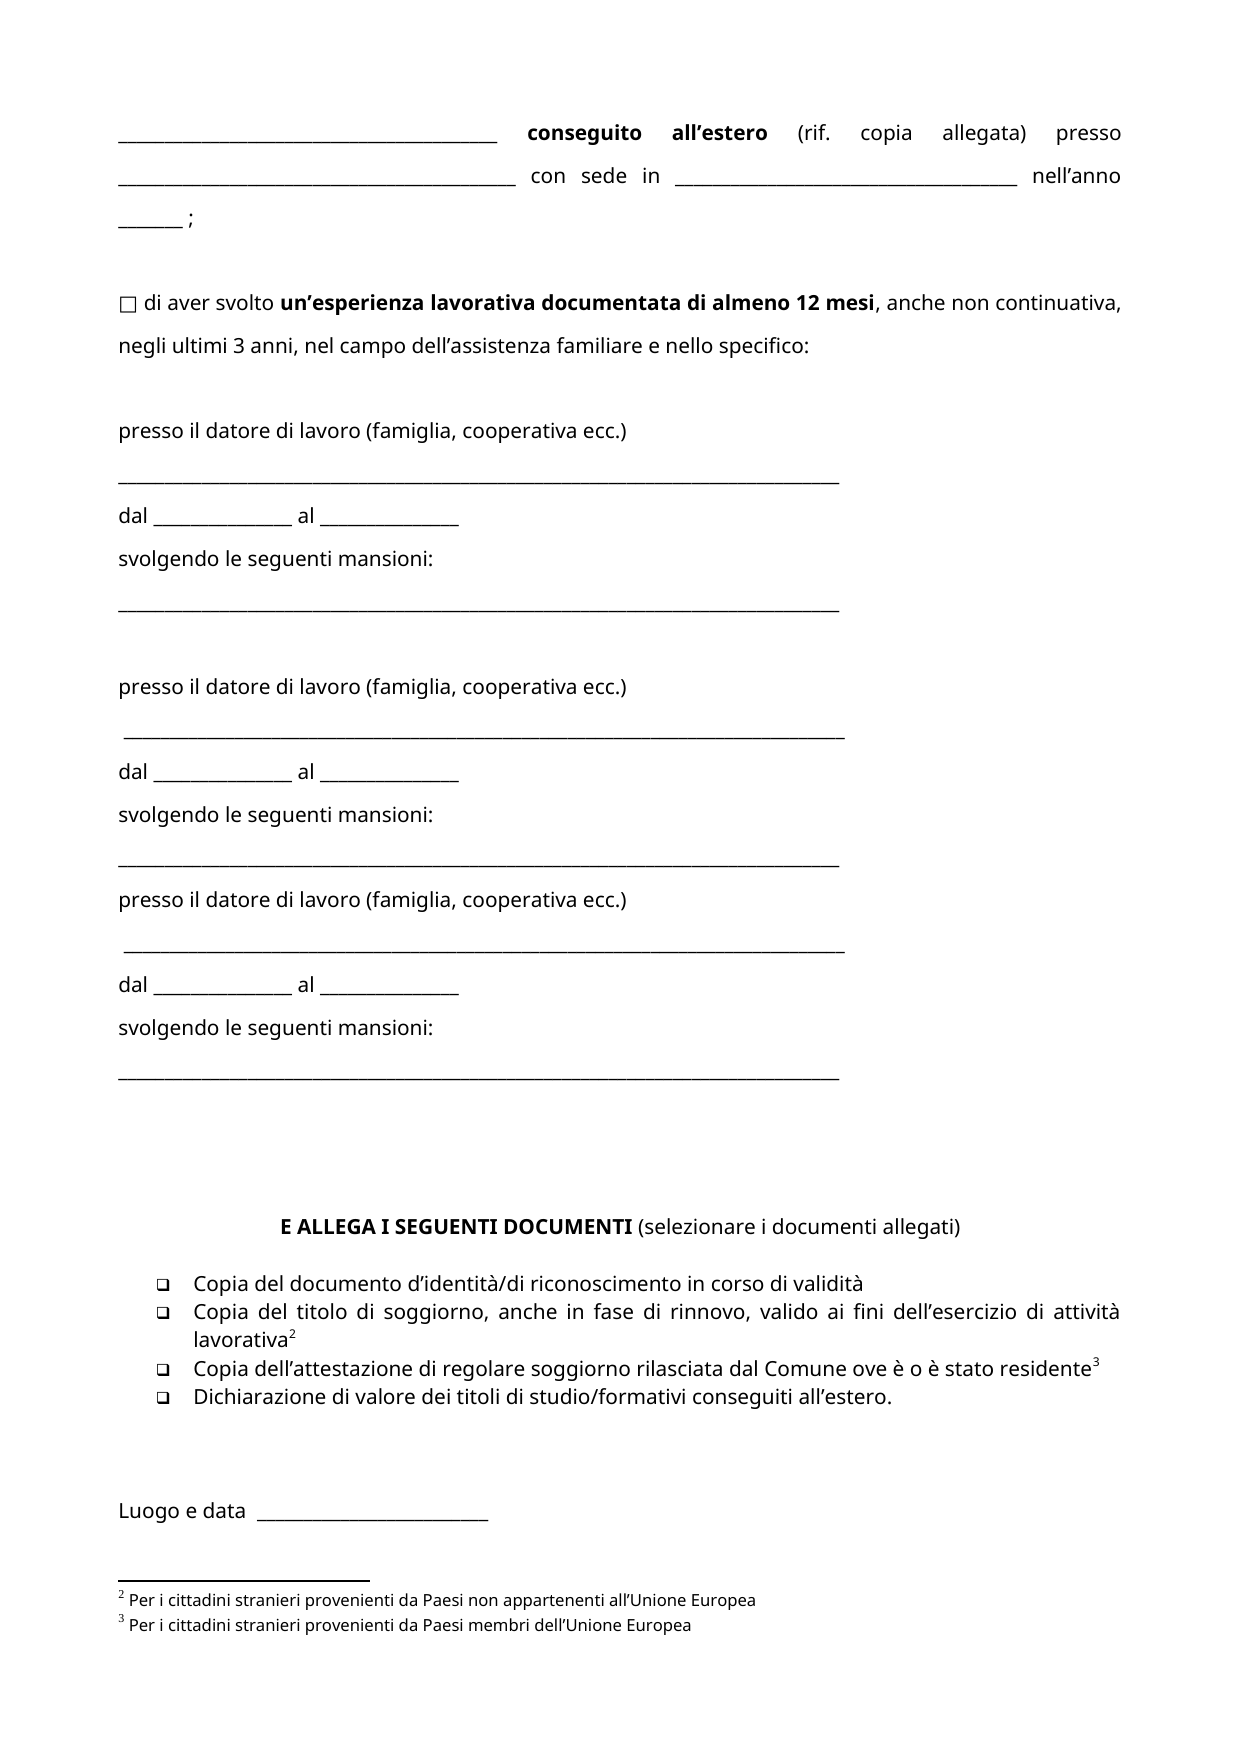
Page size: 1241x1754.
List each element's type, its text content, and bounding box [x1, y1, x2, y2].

list Per i cittadini stranieri provenienti da Paesi membri dell’Unione Europea [118, 1611, 1122, 1636]
list Copia del documento d’identità/di riconoscimento in corso di validità [156, 1269, 1122, 1297]
text ______________________________________________________________________________ [118, 928, 1122, 956]
text ______________________________________________________________________________ [118, 714, 1122, 743]
text dal _______________ al _______________ [118, 502, 1122, 530]
list Per i cittadini stranieri provenienti da Paesi non appartenenti all’Unione Europea [118, 1587, 1122, 1611]
text svolgendo le seguenti mansioni: [118, 800, 1122, 828]
text ______________________________________________________________________________ [118, 842, 1122, 871]
text Luogo e data _________________________ [118, 1496, 1122, 1524]
text ______________________________________________________________________________ [118, 587, 1122, 615]
text _________________________________________ conseguito all’estero (rif. copia allegata) presso ___________________________________________ con sede in _____________________________________ nell’anno _______ ; [118, 118, 1122, 232]
text presso il datore di lavoro (famiglia, cooperativa ecc.) [118, 416, 1122, 445]
text presso il datore di lavoro (famiglia, cooperativa ecc.) [118, 672, 1122, 700]
text □ di aver svolto un’esperienza lavorativa documentata di almeno 12 mesi, anche non continuativa, negli ultimi 3 anni, nel campo dell’assistenza familiare e nello specifico: [118, 288, 1122, 359]
text presso il datore di lavoro (famiglia, cooperativa ecc.) [118, 885, 1122, 913]
text dal _______________ al _______________ [118, 970, 1122, 999]
list Dichiarazione di valore dei titoli di studio/formativi conseguiti all’estero. [156, 1382, 1122, 1411]
text svolgendo le seguenti mansioni: [118, 544, 1122, 573]
text E ALLEGA I SEGUENTI DOCUMENTI (selezionare i documenti allegati) [118, 1212, 1122, 1240]
text ______________________________________________________________________________ [118, 1055, 1122, 1084]
list Copia del titolo di soggiorno, anche in fase di rinnovo, valido ai fini dell’esercizio di attività lavorativa [156, 1297, 1122, 1354]
text ______________________________________________________________________________ [118, 459, 1122, 487]
text dal _______________ al _______________ [118, 757, 1122, 786]
list Copia dell’attestazione di regolare soggiorno rilasciata dal Comune ove è o è stato residente [156, 1354, 1122, 1382]
text svolgendo le seguenti mansioni: [118, 1013, 1122, 1041]
